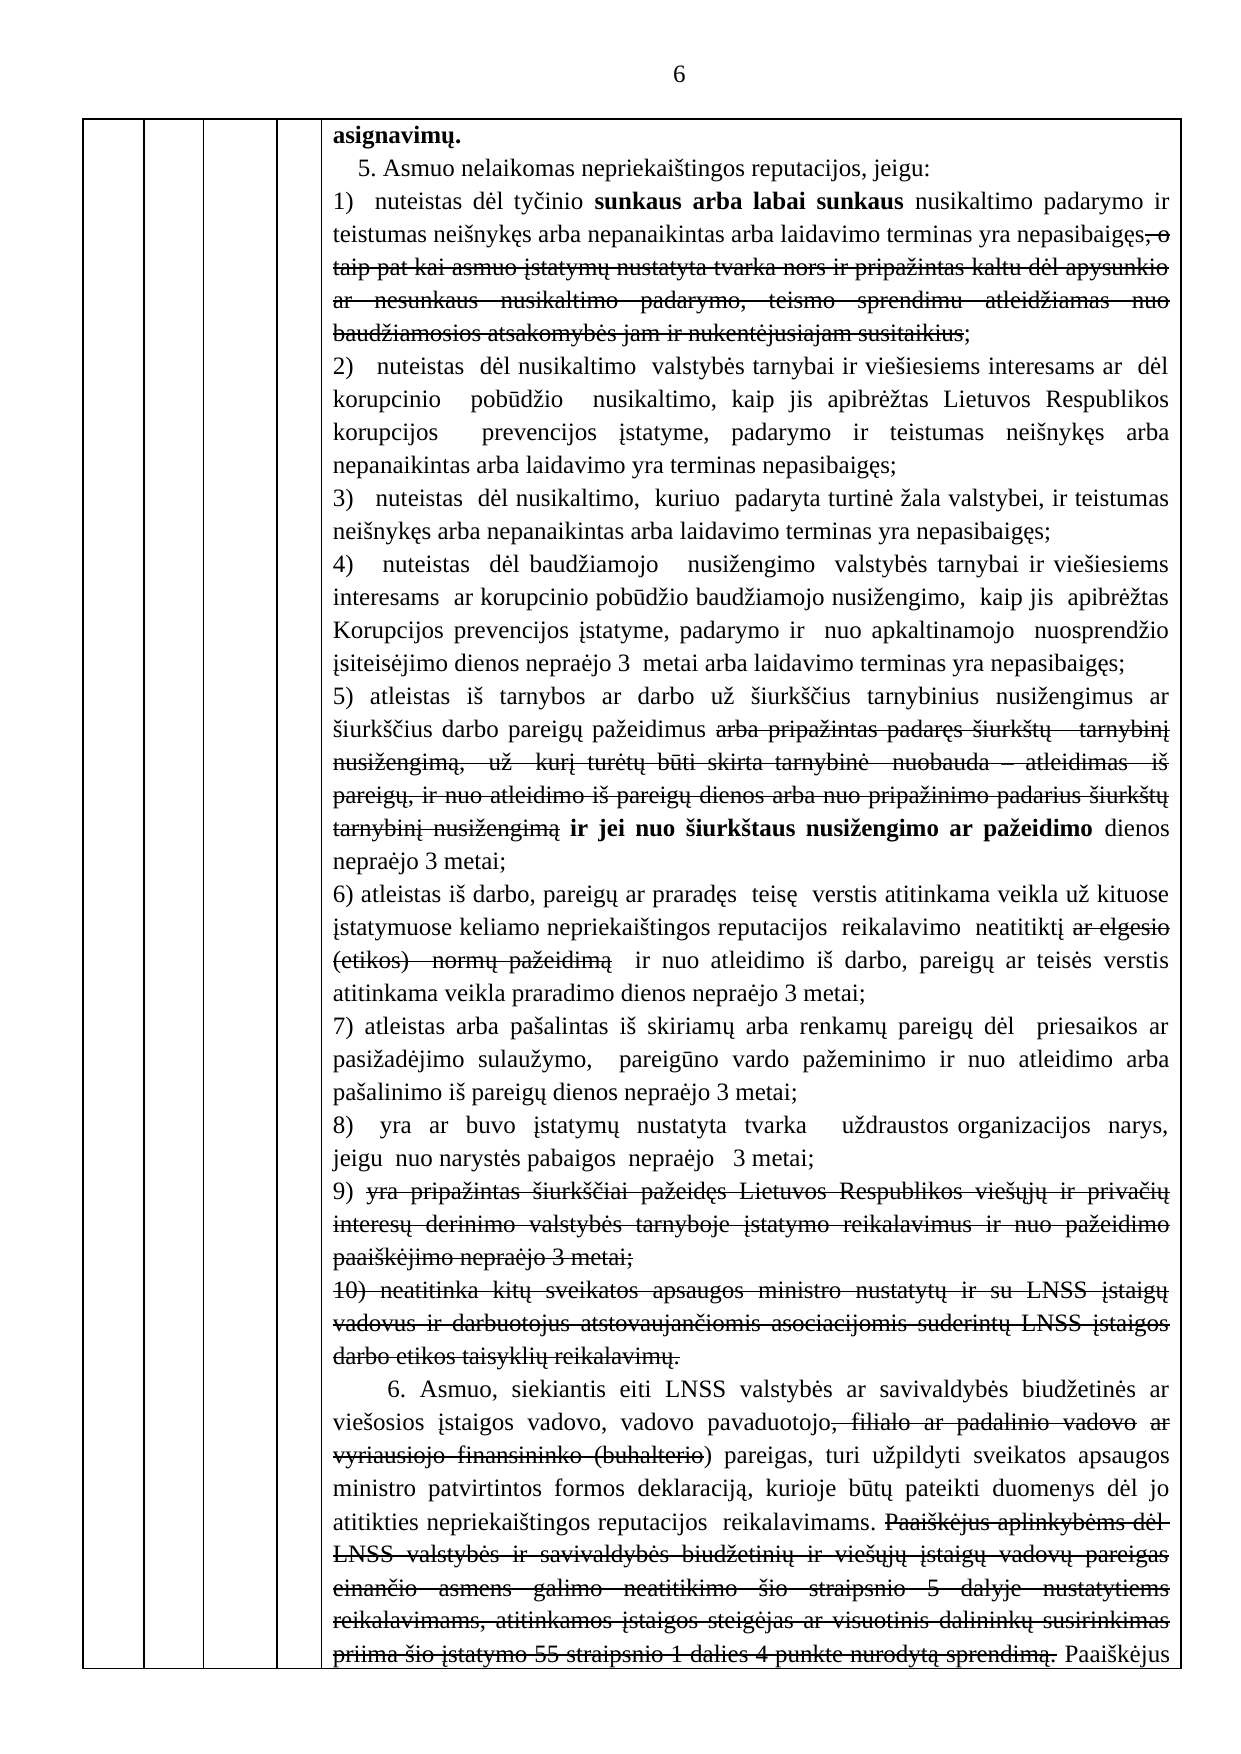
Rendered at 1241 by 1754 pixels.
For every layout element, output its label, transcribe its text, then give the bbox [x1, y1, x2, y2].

table_cell [145, 120, 203, 1667]
table_cell asignavimų. 5. Asmuo nelaikomas nepriekaištingos reputacijos, jeigu: 1) nuteistas dėl tyčinio sunkaus arba labai sunkaus nusikaltimo padarymo ir teistumas neišnykęs arba nepanaikintas arba laidavimo terminas yra nepasibaigęs, o taip pat kai asmuo įstatymų nustatyta tvarka nors ir pripažintas kaltu dėl apysunkio ar nesunkaus nusikaltimo padarymo, teismo sprendimu atleidžiamas nuo baudžiamosios atsakomybės jam ir nukentėjusiajam susitaikius; 2) nuteistas dėl nusikaltimo valstybės tarnybai ir viešiesiems interesams ar dėl korupcinio pobūdžio nusikaltimo, kaip jis apibrėžtas Lietuvos Respublikos korupcijos prevencijos įstatyme, padarymo ir teistumas neišnykęs arba nepanaikintas arba laidavimo yra terminas nepasibaigęs; 3) nuteistas dėl nusikaltimo, kuriuo padaryta turtinė žala valstybei, ir teistumas neišnykęs arba nepanaikintas arba laidavimo terminas yra nepasibaigęs; 4) nuteistas dėl baudžiamojo nusižengimo valstybės tarnybai ir viešiesiems interesams ar korupcinio pobūdžio baudžiamojo nusižengimo, kaip jis apibrėžtas Korupcijos prevencijos įstatyme, padarymo ir nuo apkaltinamojo nuosprendžio įsiteisėjimo dienos nepraėjo 3 metai arba laidavimo terminas yra nepasibaigęs; 5) atleistas iš tarnybos ar darbo už šiurkščius tarnybinius nusižengimus ar šiurkščius darbo pareigų pažeidimus arba pripažintas padaręs šiurkštų tarnybinį nusižengimą, už kurį turėtų būti skirta tarnybinė nuobauda – atleidimas iš pareigų, ir nuo atleidimo iš pareigų dienos arba nuo pripažinimo padarius šiurkštų tarnybinį nusižengimą ir jei nuo šiurkštaus nusižengimo ar pažeidimo dienos nepraėjo 3 metai; 6) atleistas iš darbo, pareigų ar praradęs teisę verstis atitinkama veikla už kituose įstatymuose keliamo nepriekaištingos reputacijos reikalavimo neatitiktį ar elgesio (etikos) normų pažeidimą ir nuo atleidimo iš darbo, pareigų ar teisės verstis atitinkama veikla praradimo dienos nepraėjo 3 metai; 7) atleistas arba pašalintas iš skiriamų arba renkamų pareigų dėl priesaikos ar pasižadėjimo sulaužymo, pareigūno vardo pažeminimo ir nuo atleidimo arba pašalinimo iš pareigų dienos nepraėjo 3 metai; 8) yra ar buvo įstatymų nustatyta tvarka uždraustos organizacijos narys, jeigu nuo narystės pabaigos nepraėjo 3 metai; 9) yra pripažintas šiurkščiai pažeidęs Lietuvos Respublikos viešųjų ir privačių interesų derinimo valstybės tarnyboje įstatymo reikalavimus ir nuo pažeidimo paaiškėjimo nepraėjo 3 metai; 10) neatitinka kitų sveikatos apsaugos ministro nustatytų ir su LNSS įstaigų vadovus ir darbuotojus atstovaujančiomis asociacijomis suderintų LNSS įstaigos darbo etikos taisyklių reikalavimų. 6. Asmuo, siekiantis eiti LNSS valstybės ar savivaldybės biudžetinės ar viešosios įstaigos vadovo, vadovo pavaduotojo, filialo ar padalinio vadovo ar vyriausiojo finansininko (buhalterio) pareigas, turi užpildyti sveikatos apsaugos ministro patvirtintos formos deklaraciją, kurioje būtų pateikti duomenys dėl jo atitikties nepriekaištingos reputacijos reikalavimams. Paaiškėjus aplinkybėms dėl LNSS valstybės ir savivaldybės biudžetinių ir viešųjų įstaigų vadovų pareigas einančio asmens galimo neatitikimo šio straipsnio 5 dalyje nustatytiems reikalavimams, atitinkamos įstaigos steigėjas ar visuotinis dalininkų susirinkimas priima šio įstatymo 55 straipsnio 1 dalies 4 punkte nurodytą sprendimą. Paaiškėjus [322, 120, 1180, 1667]
table_cell [84, 120, 143, 1667]
table_cell [278, 120, 321, 1667]
table_cell [204, 120, 276, 1667]
